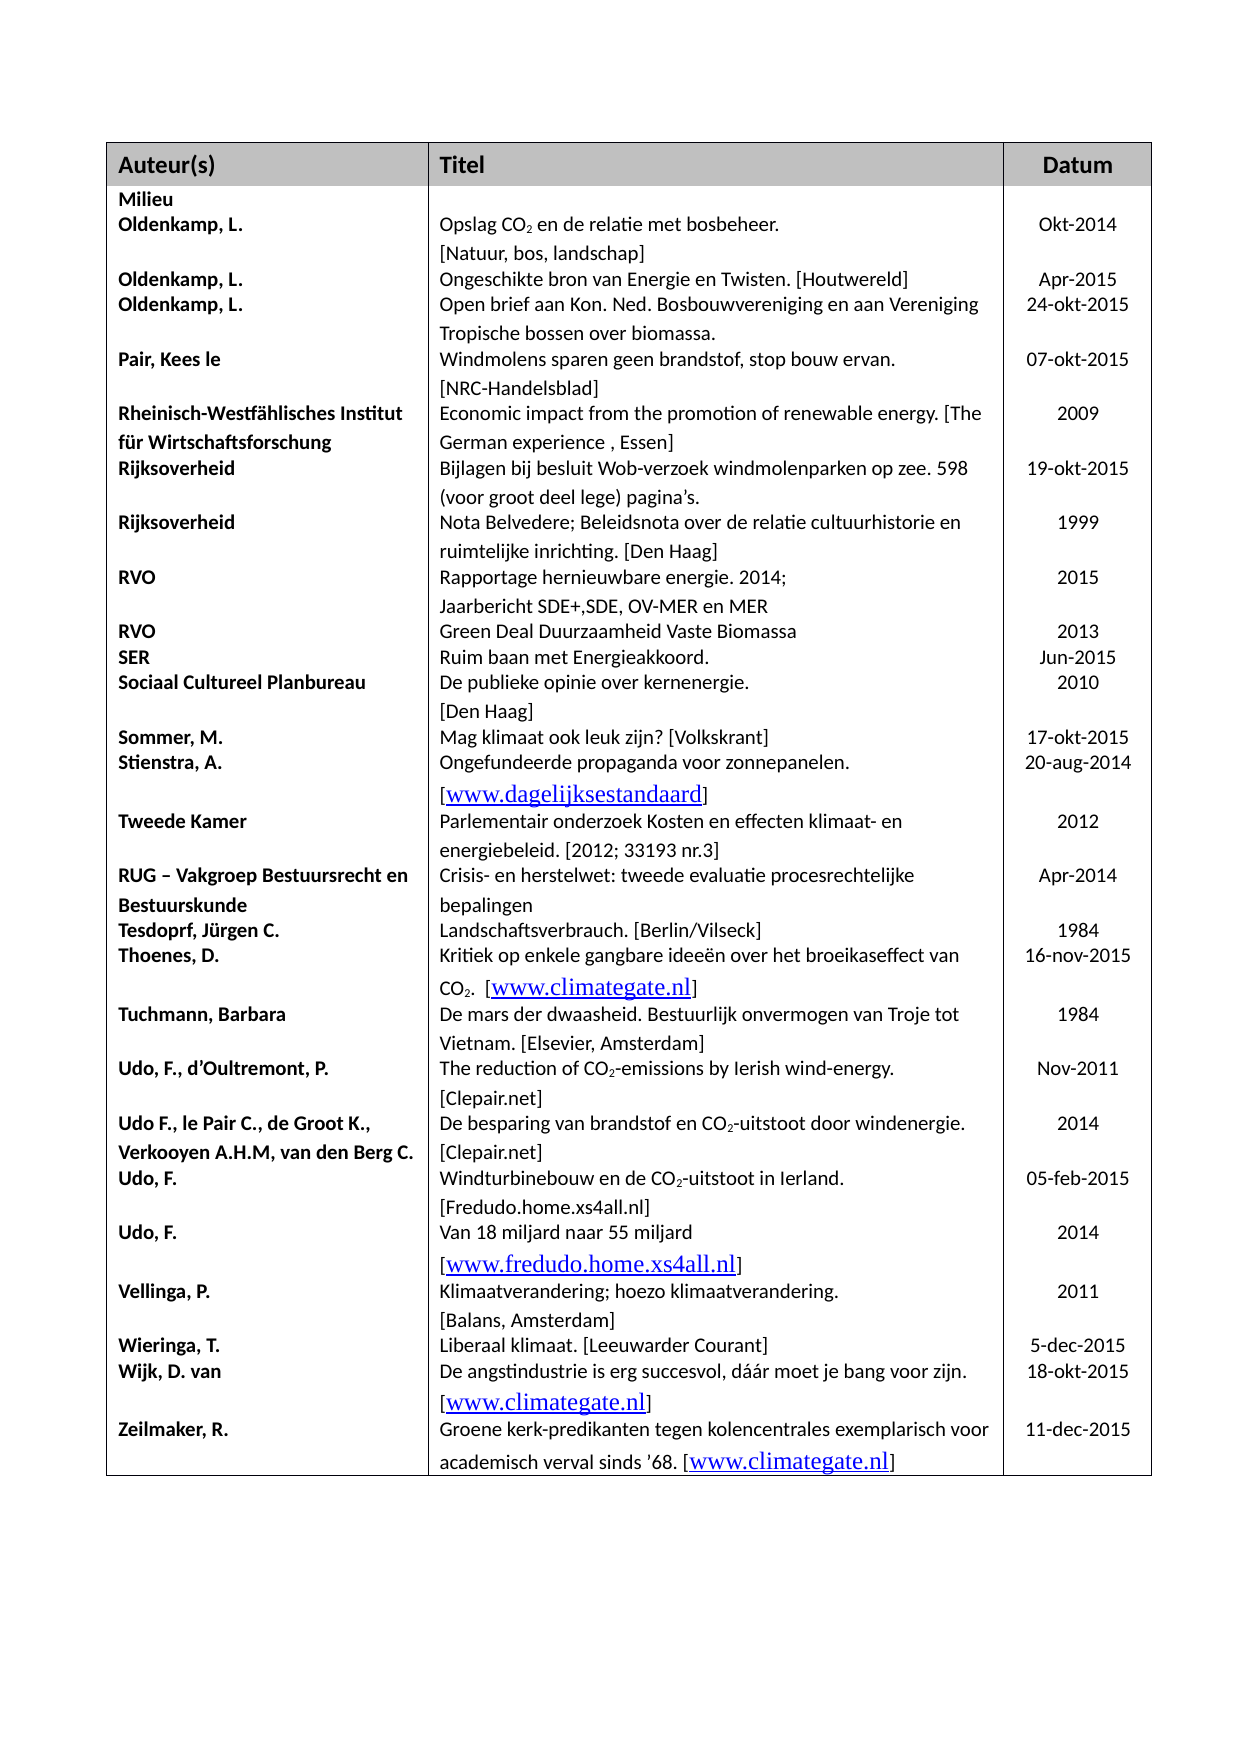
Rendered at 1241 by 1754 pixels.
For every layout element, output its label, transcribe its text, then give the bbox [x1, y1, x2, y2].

table_cell 2011 [1004, 1278, 1151, 1332]
table_cell 2014 [1004, 1219, 1151, 1278]
table_header Auteur(s) [107, 143, 428, 186]
table_cell Crisis- en herstelwet: tweede evaluatie procesrechtelijke bepalingen [429, 863, 1003, 917]
table_cell 24-okt-2015 [1004, 291, 1151, 346]
table_cell 18-okt-2015 [1004, 1358, 1151, 1416]
table_cell Udo, F. [107, 1219, 428, 1278]
table_cell 17-okt-2015 [1004, 724, 1151, 749]
table_cell Kritiek op enkele gangbare ideeën over het broeikaseffect van CO2. [www.climategate.nl] [429, 943, 1003, 1001]
table_cell Udo, F., d’Oultremont, P. [107, 1056, 428, 1110]
table_cell The reduction of CO2-emissions by Ierish wind-energy. [Clepair.net] [429, 1056, 1003, 1110]
table_cell De angstindustrie is erg succesvol, dáár moet je bang voor zijn. [www.climategate.nl] [429, 1358, 1003, 1416]
table_cell Stienstra, A. [107, 750, 428, 808]
table_cell [1004, 186, 1151, 211]
table_cell Parlementair onderzoek Kosten en effecten klimaat- en energiebeleid. [2012; 33193 nr.3] [429, 808, 1003, 863]
table_cell Rijksoverheid [107, 510, 428, 564]
table_cell Tweede Kamer [107, 808, 428, 863]
table_cell Bijlagen bij besluit Wob-verzoek windmolenparken op zee. 598 (voor groot deel lege) pagina’s. [429, 455, 1003, 509]
table_cell De publieke opinie over kernenergie. [Den Haag] [429, 670, 1003, 724]
table_header Datum [1004, 143, 1151, 186]
table_cell Nov-2011 [1004, 1056, 1151, 1110]
table_cell Open brief aan Kon. Ned. Bosbouwvereniging en aan Vereniging Tropische bossen over biomassa. [429, 291, 1003, 346]
table_cell 11-dec-2015 [1004, 1416, 1151, 1475]
table_cell Milieu [107, 186, 428, 211]
table_cell Windturbinebouw en de CO2-uitstoot in Ierland. [Fredudo.home.xs4all.nl] [429, 1165, 1003, 1219]
table_cell Oldenkamp, L. [107, 291, 428, 346]
table_cell Windmolens sparen geen brandstof, stop bouw ervan. [NRC-Handelsblad] [429, 346, 1003, 400]
table_cell 2015 [1004, 564, 1151, 619]
table_cell Thoenes, D. [107, 943, 428, 1001]
table_cell Jun-2015 [1004, 644, 1151, 669]
table_cell Mag klimaat ook leuk zijn? [Volkskrant] [429, 724, 1003, 749]
table_cell 07-okt-2015 [1004, 346, 1151, 400]
table_cell Wijk, D. van [107, 1358, 428, 1416]
table_cell 2009 [1004, 400, 1151, 455]
table_cell Klimaatverandering; hoezo klimaatverandering. [Balans, Amsterdam] [429, 1278, 1003, 1332]
table_cell SER [107, 644, 428, 669]
table_cell 1999 [1004, 510, 1151, 564]
table_cell Pair, Kees le [107, 346, 428, 400]
table_cell RUG – Vakgroep Bestuursrecht en Bestuurskunde [107, 863, 428, 917]
table_cell 2014 [1004, 1110, 1151, 1165]
table_cell Opslag CO2 en de relatie met bosbeheer. [Natuur, bos, landschap] [429, 211, 1003, 266]
table_cell Oldenkamp, L. [107, 211, 428, 266]
table_cell Nota Belvedere; Beleidsnota over de relatie cultuurhistorie en ruimtelijke inrichting. [Den Haag] [429, 510, 1003, 564]
table_cell Udo F., le Pair C., de Groot K., Verkooyen A.H.M, van den Berg C. [107, 1110, 428, 1165]
table_cell Rijksoverheid [107, 455, 428, 509]
table_cell 2012 [1004, 808, 1151, 863]
table_cell 16-nov-2015 [1004, 943, 1151, 1001]
table_cell Sociaal Cultureel Planbureau [107, 670, 428, 724]
table_cell Landschaftsverbrauch. [Berlin/Vilseck] [429, 917, 1003, 943]
table_cell Tesdoprf, Jürgen C. [107, 917, 428, 943]
table_cell 5-dec-2015 [1004, 1333, 1151, 1358]
table_cell Rheinisch-Westfählisches Institut für Wirtschaftsforschung [107, 400, 428, 455]
table_cell Okt-2014 [1004, 211, 1151, 266]
table_cell Rapportage hernieuwbare energie. 2014; Jaarbericht SDE+,SDE, OV-MER en MER [429, 564, 1003, 619]
table_cell 2010 [1004, 670, 1151, 724]
table_cell RVO [107, 619, 428, 644]
table_cell De besparing van brandstof en CO2-uitstoot door windenergie. [Clepair.net] [429, 1110, 1003, 1165]
table_cell Green Deal Duurzaamheid Vaste Biomassa [429, 619, 1003, 644]
table_cell Sommer, M. [107, 724, 428, 749]
table_cell 1984 [1004, 917, 1151, 943]
table_cell 20-aug-2014 [1004, 750, 1151, 808]
table_cell [429, 186, 1003, 211]
table_cell Vellinga, P. [107, 1278, 428, 1332]
table_cell 2013 [1004, 619, 1151, 644]
table_cell Zeilmaker, R. [107, 1416, 428, 1475]
table_cell Economic impact from the promotion of renewable energy. [The German experience , Essen] [429, 400, 1003, 455]
table_cell Groene kerk-predikanten tegen kolencentrales exemplarisch voor academisch verval sinds ’68. [www.climategate.nl] [429, 1416, 1003, 1475]
table_cell Apr-2015 [1004, 266, 1151, 291]
table_cell 19-okt-2015 [1004, 455, 1151, 509]
table_cell Wieringa, T. [107, 1333, 428, 1358]
table_cell Ongefundeerde propaganda voor zonnepanelen. [www.dagelijksestandaard] [429, 750, 1003, 808]
table_cell Van 18 miljard naar 55 miljard [www.fredudo.home.xs4all.nl] [429, 1219, 1003, 1278]
table_cell 1984 [1004, 1001, 1151, 1056]
table_cell Tuchmann, Barbara [107, 1001, 428, 1056]
table_cell De mars der dwaasheid. Bestuurlijk onvermogen van Troje tot Vietnam. [Elsevier, Amsterdam] [429, 1001, 1003, 1056]
table_cell Udo, F. [107, 1165, 428, 1219]
table_cell Ruim baan met Energieakkoord. [429, 644, 1003, 669]
table_cell Liberaal klimaat. [Leeuwarder Courant] [429, 1333, 1003, 1358]
table_cell 05-feb-2015 [1004, 1165, 1151, 1219]
table_cell Apr-2014 [1004, 863, 1151, 917]
table_cell Ongeschikte bron van Energie en Twisten. [Houtwereld] [429, 266, 1003, 291]
table_cell Oldenkamp, L. [107, 266, 428, 291]
table_cell RVO [107, 564, 428, 619]
table_header Titel [429, 143, 1003, 186]
